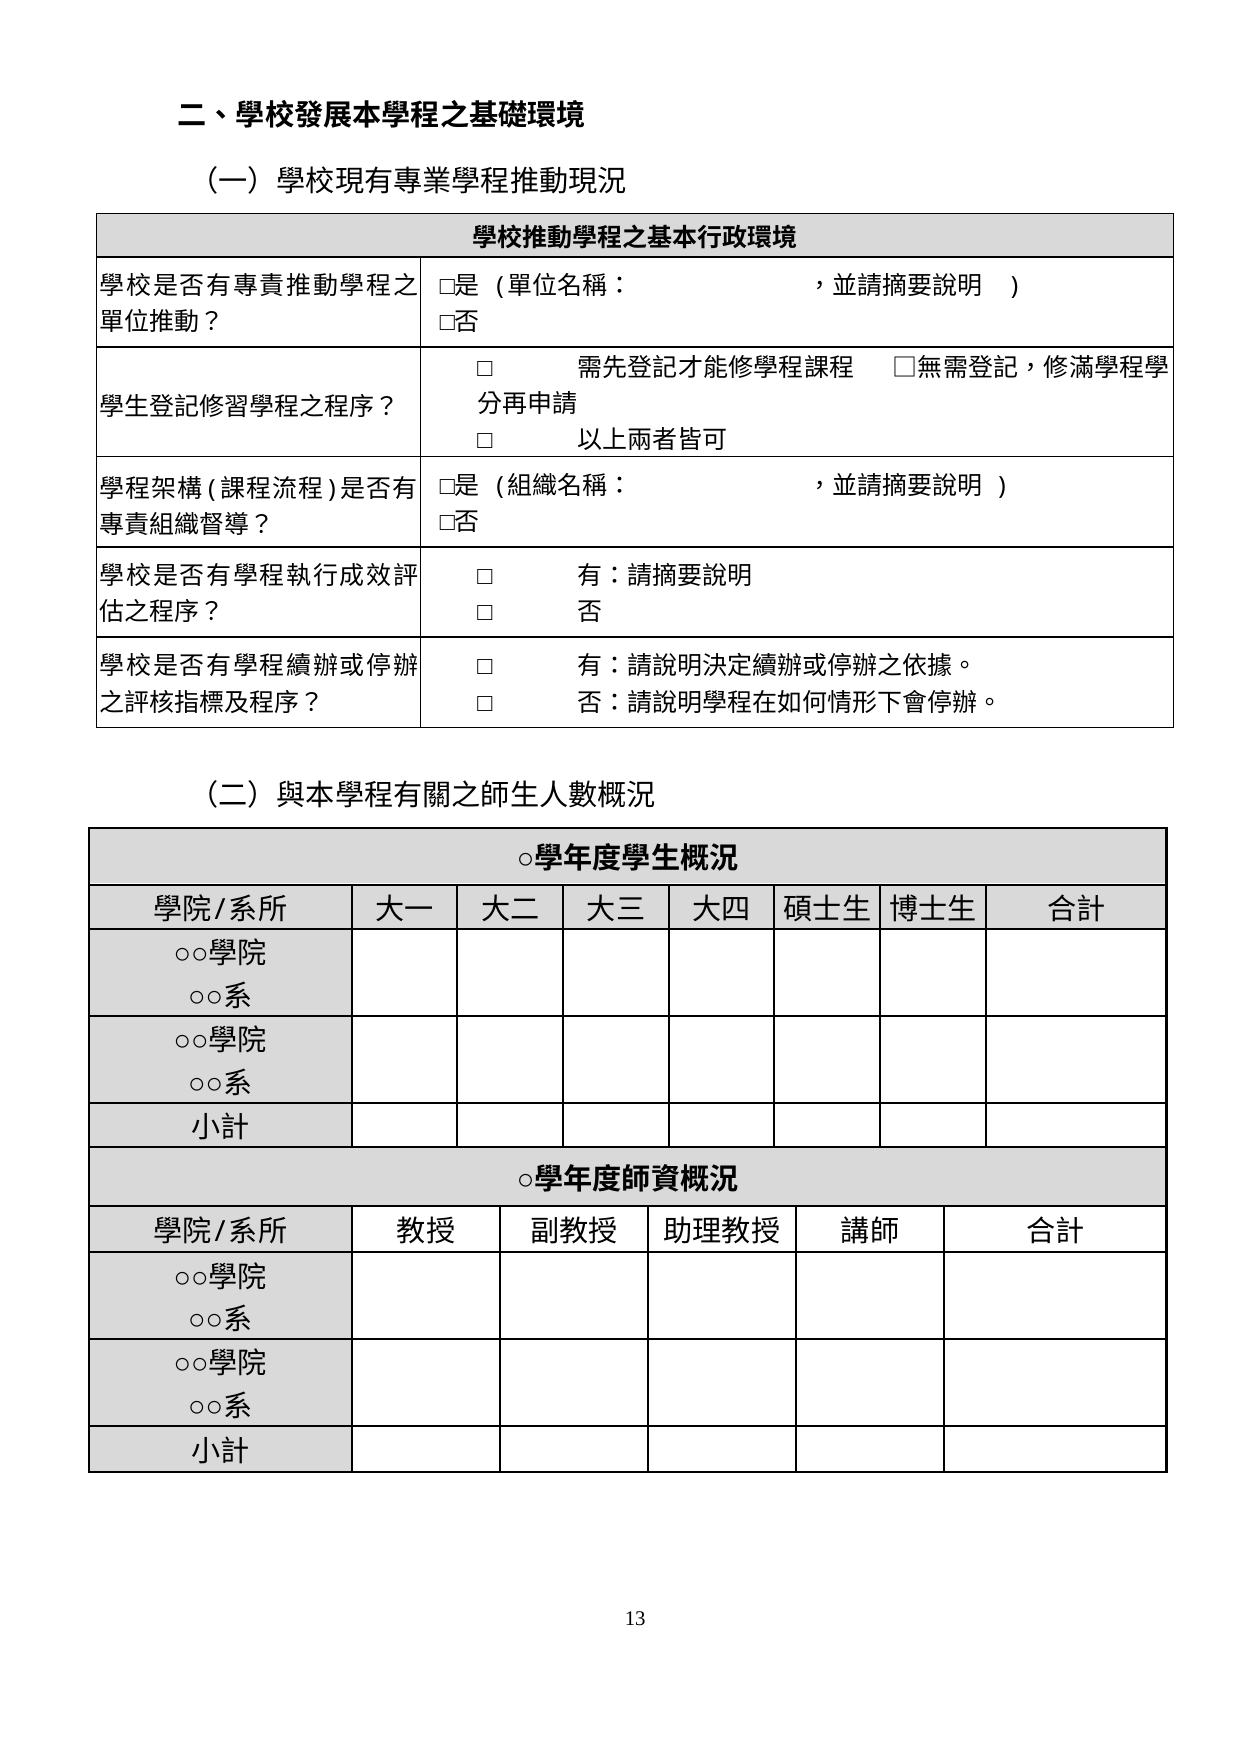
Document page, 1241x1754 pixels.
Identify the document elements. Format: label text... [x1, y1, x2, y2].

table_cell 合計 [987, 886, 1165, 928]
table_cell 大一 [353, 886, 456, 928]
table_cell [987, 930, 1165, 1015]
table_cell 副教授 [501, 1207, 647, 1251]
table_cell 合計 [945, 1207, 1165, 1251]
table_cell [775, 1104, 879, 1146]
table_cell [797, 1340, 943, 1425]
table_cell 學校是否有學程執行成效評估之程序？ [97, 548, 420, 636]
table_header ○學年度學生概況 [90, 829, 1165, 883]
table_cell [649, 1340, 795, 1425]
table_cell 需先登記才能修學程課程 □無需登記，修滿學程學分再申請 以上兩者皆可 [421, 348, 1173, 456]
table_cell [458, 1104, 562, 1146]
table_cell [353, 1104, 456, 1146]
table_cell 講師 [797, 1207, 943, 1251]
table_cell [881, 1017, 985, 1102]
table_header 學校推動學程之基本行政環境 [97, 214, 1173, 256]
table_cell 小計 [90, 1104, 351, 1146]
table_cell 碩士生 [775, 886, 879, 928]
table_cell [945, 1253, 1165, 1338]
table_cell [797, 1427, 943, 1471]
table_cell [353, 930, 456, 1015]
table_cell [670, 1017, 773, 1102]
table_cell 學校是否有專責推動學程之單位推動？ [97, 258, 420, 346]
table_cell [881, 1104, 985, 1146]
table_cell 學程架構(課程流程)是否有專責組織督導？ [97, 457, 420, 546]
table_cell [945, 1427, 1165, 1471]
table_cell 助理教授 [649, 1207, 795, 1251]
table_cell [775, 930, 879, 1015]
table_cell 小計 [90, 1427, 351, 1471]
table_cell 學院/系所 [90, 886, 351, 928]
table_cell [564, 930, 668, 1015]
table_cell 學生登記修習學程之程序？ [97, 348, 420, 456]
table_cell ○○學院 ○○系 [90, 1017, 351, 1102]
table_cell [670, 930, 773, 1015]
table_cell [458, 930, 562, 1015]
table_cell ○○學院 ○○系 [90, 1340, 351, 1425]
list 學校發展本學程之基礎環境 [177, 87, 1092, 135]
table_cell 大三 [564, 886, 668, 928]
table_cell 學校是否有學程續辦或停辦之評核指標及程序？ [97, 638, 420, 727]
table_cell [564, 1104, 668, 1146]
table_cell [649, 1427, 795, 1471]
table_cell [987, 1017, 1165, 1102]
table_cell [797, 1253, 943, 1338]
table_cell 教授 [353, 1207, 499, 1251]
list 學校現有專業學程推動現況 [189, 153, 1092, 201]
table_cell □是 (單位名稱： ，並請摘要說明 ) □否 [421, 258, 1173, 346]
table_cell [501, 1427, 647, 1471]
table_cell [987, 1104, 1165, 1146]
table_cell [775, 1017, 879, 1102]
list 與本學程有關之師生人數概況 [189, 767, 1092, 814]
table_cell ○○學院 ○○系 [90, 1253, 351, 1338]
table_cell [501, 1340, 647, 1425]
table_cell [564, 1017, 668, 1102]
table_cell ○學年度師資概況 [90, 1148, 1165, 1205]
table_cell 有：請摘要說明 否 [421, 548, 1173, 636]
table_cell [353, 1427, 499, 1471]
table_cell [945, 1340, 1165, 1425]
table_cell 博士生 [881, 886, 985, 928]
table_cell 大四 [670, 886, 773, 928]
table_cell [353, 1340, 499, 1425]
table_cell [881, 930, 985, 1015]
table_cell [353, 1017, 456, 1102]
table_cell 學院/系所 [90, 1207, 351, 1251]
table_cell [649, 1253, 795, 1338]
table_cell [501, 1253, 647, 1338]
table_cell ○○學院 ○○系 [90, 930, 351, 1015]
table_cell [458, 1017, 562, 1102]
table_cell 有：請說明決定續辦或停辦之依據。 否：請說明學程在如何情形下會停辦。 [421, 638, 1173, 727]
table_cell [353, 1253, 499, 1338]
table_cell [670, 1104, 773, 1146]
table_cell 大二 [458, 886, 562, 928]
table_cell □是 (組織名稱： ，並請摘要說明 ) □否 [421, 457, 1173, 546]
